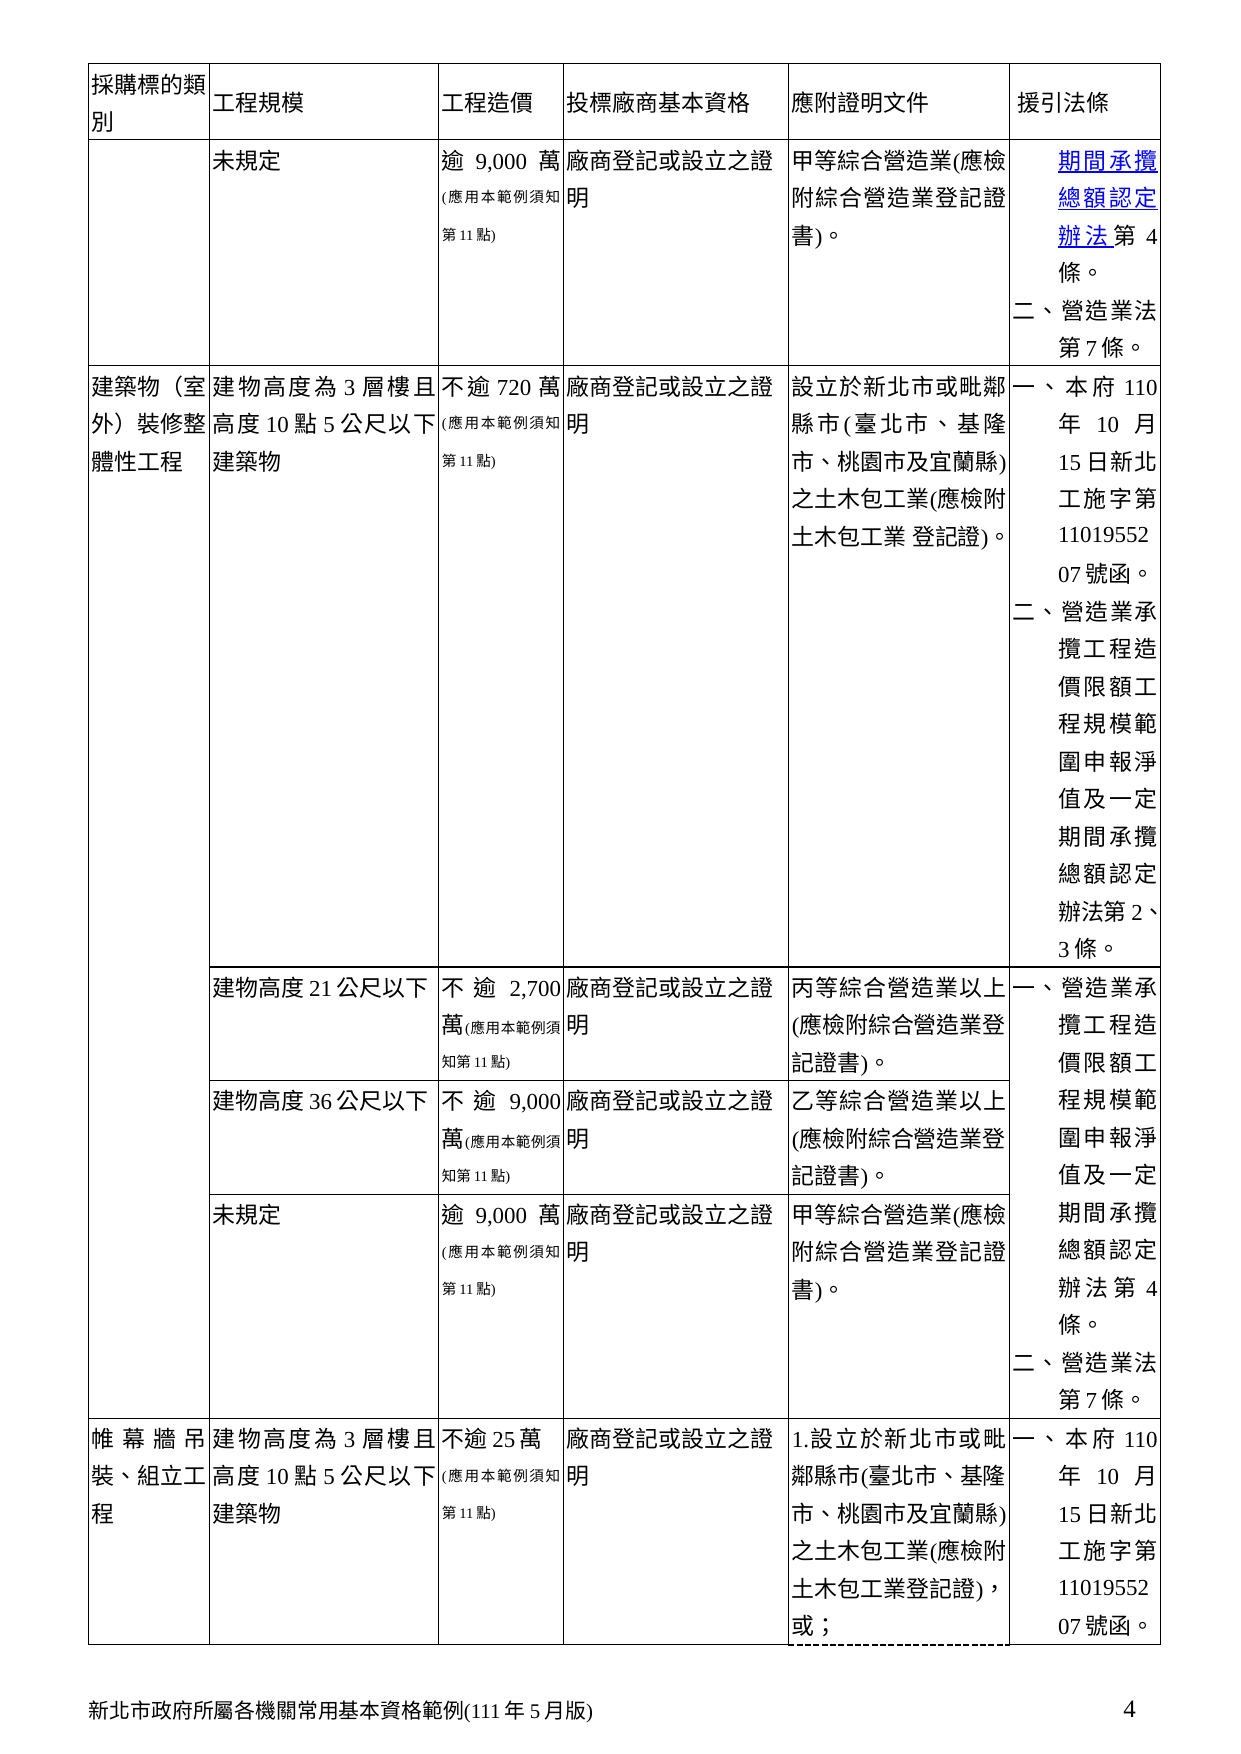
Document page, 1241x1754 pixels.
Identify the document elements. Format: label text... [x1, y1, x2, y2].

table_cell 廠商登記或設立之證明 [564, 366, 788, 966]
table_cell 廠商登記或設立之證明 [564, 1081, 788, 1193]
table_cell 廠商登記或設立之證明 [564, 1195, 788, 1417]
table_cell 建物高度為3層樓且高度10點5公尺以下建築物 [210, 1419, 438, 1643]
table_cell 未規定 [210, 140, 438, 365]
table_cell 逾9,000萬(應用本範例須知第11點) [439, 1195, 563, 1417]
table_cell 甲等綜合營造業(應檢附綜合營造業登記證書)。 [789, 140, 1009, 365]
table_header 投標廠商基本資格 [564, 64, 788, 139]
table_cell 廠商登記或設立之證明 [564, 1419, 788, 1643]
table_cell 廠商登記或設立之證明 [564, 140, 788, 365]
table_cell 不逾9,000萬(應用本範例須知第11點) [439, 1081, 563, 1193]
table_cell 逾9,000萬(應用本範例須知第11點) [439, 140, 563, 365]
table_cell 一、營造業承攬工程造價限額工程規模範圍申報淨值及一定期間承攬總額認定辦法第4條。 二、營造業法第7條。 [1010, 968, 1160, 1417]
table_header 採購標的類別 [89, 64, 209, 139]
table_cell 建築物（室外）裝修整體性工程 [89, 366, 209, 1417]
table_cell 期間承攬總額認定辦法第4條。 二、營造業法第7條。 [1010, 140, 1160, 365]
table_cell 甲等綜合營造業(應檢附綜合營造業登記證書)。 [789, 1195, 1009, 1417]
table_cell 不逾25萬 (應用本範例須知第11點) [439, 1419, 563, 1643]
table_cell 一、本府110年10月15日新北工施字第1101955207號函。 二、營造業承攬工程造價限額工程規模範圍申報淨值及一定期間承攬總額認定辦法第2、3條。 三、營造業法第7條。 [1010, 1419, 1160, 1643]
table_header 工程造價 [439, 64, 563, 139]
table_cell 乙等綜合營造業以上(應檢附綜合營造業登記證書)。 [789, 1081, 1009, 1193]
table_cell 不逾2,700萬(應用本範例須知第11點) [439, 968, 563, 1080]
table_cell 建物高度21公尺以下 [210, 968, 438, 1080]
table_cell 一、本府110年10月15日新北工施字第1101955207號函。 二、營造業承攬工程造價限額工程規模範圍申報淨值及一定期間承攬總額認定辦法第2、3條。 [1010, 366, 1160, 966]
table_cell 未規定 [210, 1195, 438, 1417]
table_cell 建物高度36公尺以下 [210, 1081, 438, 1193]
table_cell 不逾720萬(應用本範例須知第11點) [439, 366, 563, 966]
table_header 援引法條 [1010, 64, 1160, 139]
table_cell 1.設立於新北市或毗鄰縣市(臺北市、基隆市、桃園市及宜蘭縣)之土木包工業(應檢附土木包工業登記證)，或； [789, 1419, 1009, 1643]
table_cell 丙等綜合營造業以上(應檢附綜合營造業登記證書)。 [789, 968, 1009, 1080]
table_cell 廠商登記或設立之證明 [564, 968, 788, 1080]
table_cell 帷幕牆吊裝、組立工程 [89, 1419, 209, 1643]
table_header 應附證明文件 [789, 64, 1009, 139]
table_cell 建物高度為3層樓且高度10點5公尺以下建築物 [210, 366, 438, 966]
table_header 工程規模 [210, 64, 438, 139]
table_cell 設立於新北市或毗鄰縣市(臺北市、基隆市、桃園市及宜蘭縣)之土木包工業(應檢附土木包工業 登記證)。 [789, 366, 1009, 966]
table_cell [89, 140, 209, 365]
